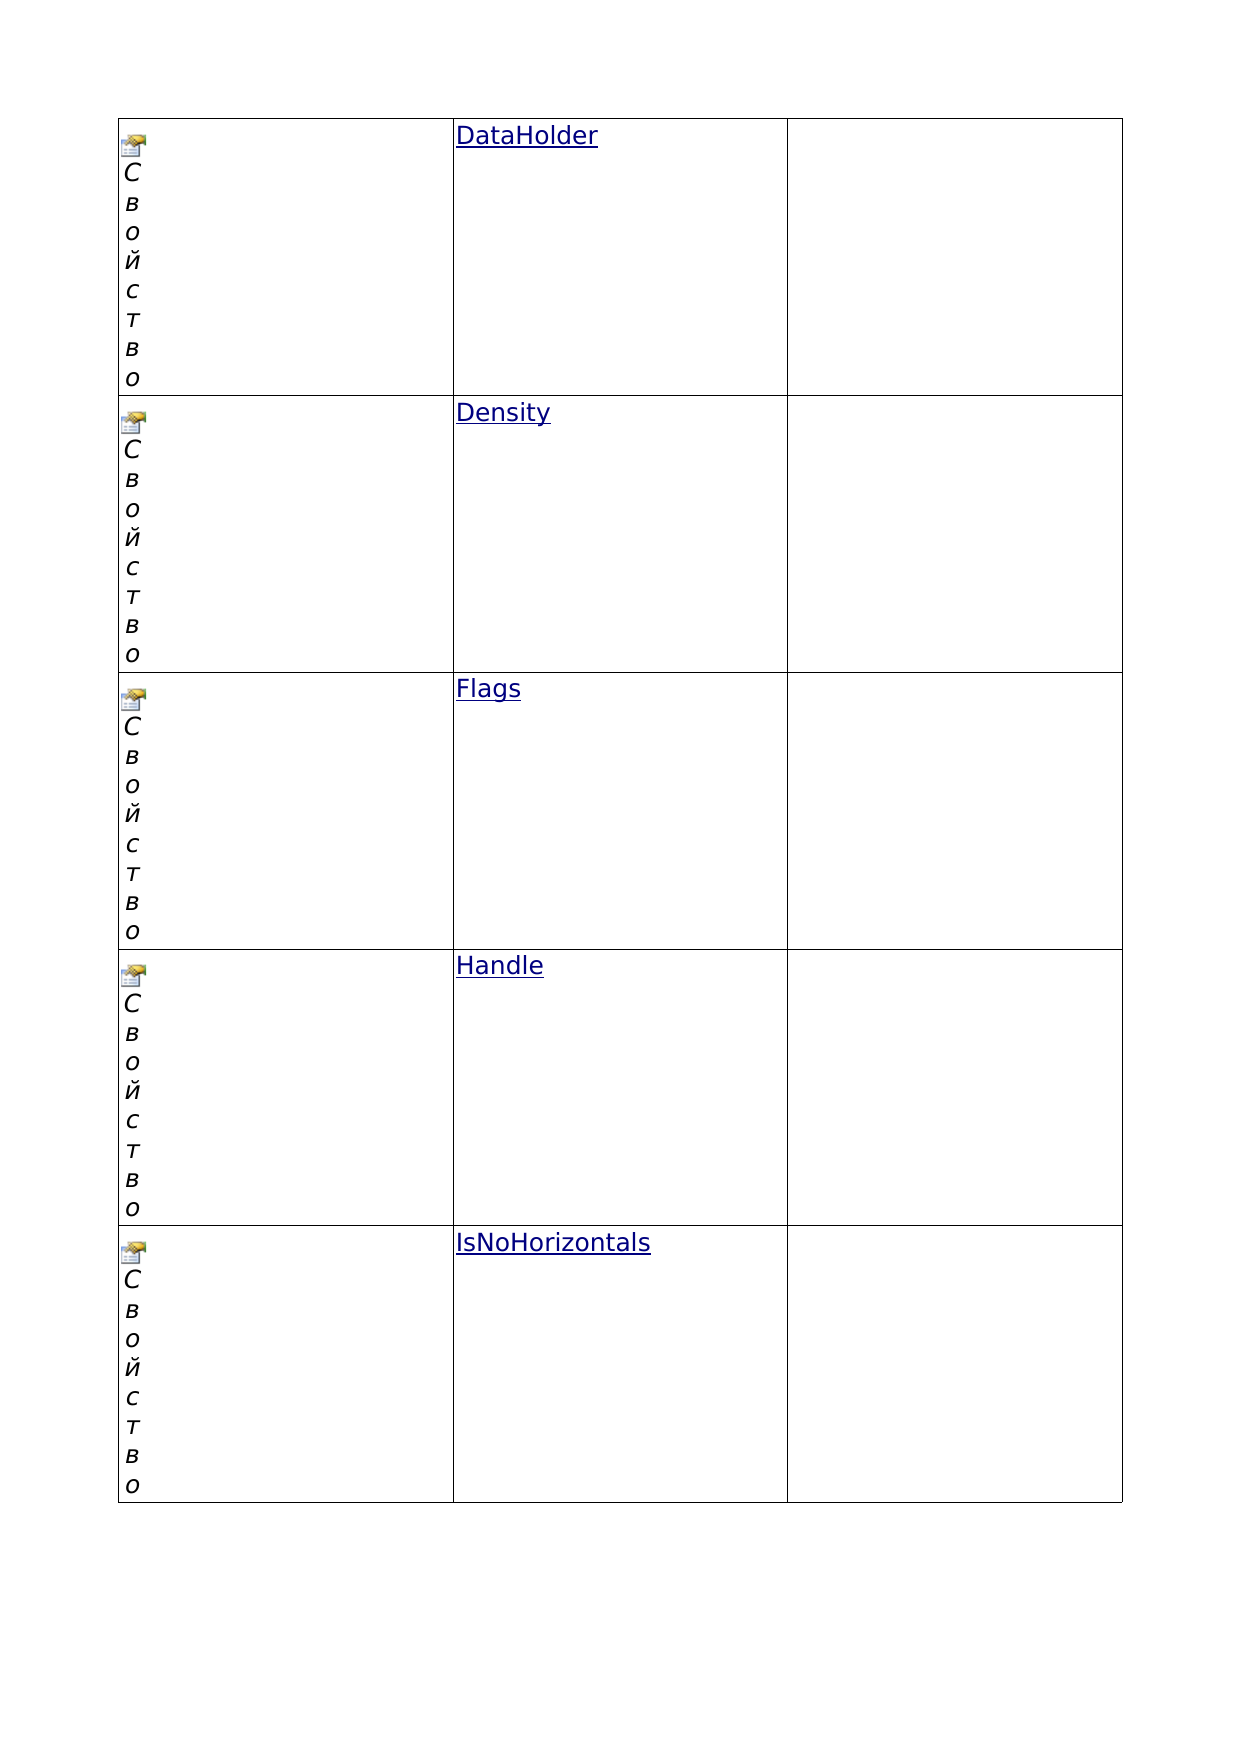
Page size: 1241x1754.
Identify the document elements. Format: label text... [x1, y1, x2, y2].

table_cell [119, 396, 453, 672]
table_cell IsNoHorizontals [454, 1226, 787, 1502]
picture [121, 687, 147, 713]
table_cell [119, 1226, 453, 1502]
table_cell [119, 673, 453, 948]
table_cell [788, 950, 1122, 1225]
table_cell Handle [454, 950, 787, 1225]
table_cell [119, 950, 453, 1225]
table_cell [788, 1226, 1122, 1502]
picture [121, 133, 147, 159]
table_cell Density [454, 396, 787, 672]
table_cell [119, 119, 453, 395]
table_cell [788, 673, 1122, 948]
table_cell DataHolder [454, 119, 787, 395]
table_cell [788, 396, 1122, 672]
picture [121, 1240, 147, 1266]
table_cell Flags [454, 673, 787, 948]
picture [121, 410, 147, 436]
picture [121, 963, 147, 989]
table_cell [788, 119, 1122, 395]
